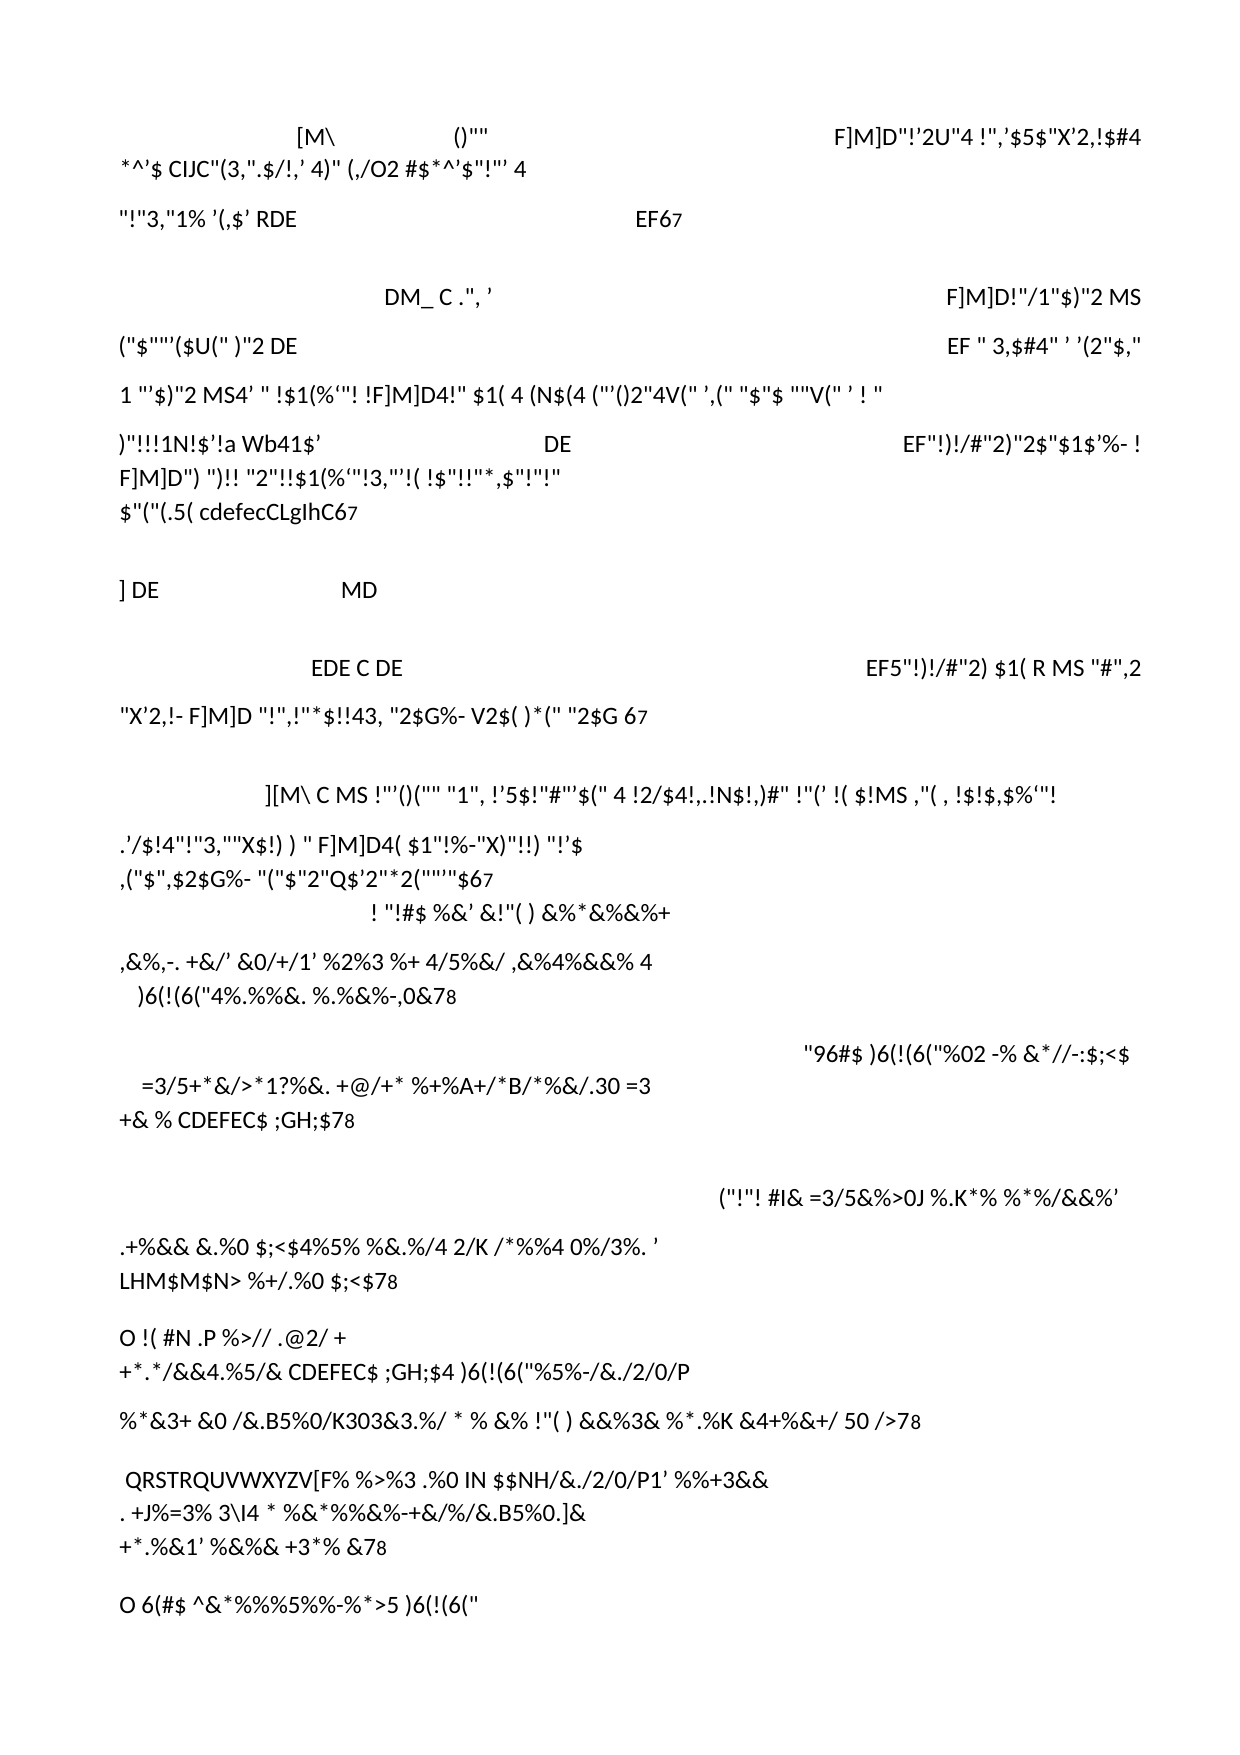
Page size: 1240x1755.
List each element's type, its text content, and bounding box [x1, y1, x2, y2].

text QRSTRQUVWXYZV[F% %>%3 .%0 IN $$NH/&./2/0/P1’ %%+3&& [119, 1464, 1140, 1494]
text .’/$!4"!"3,""X$!) ) " F]M]D4( $1"!%-"X)"!!) "!’$ [119, 829, 1140, 860]
text "96#$ )6(!(6("%02 -% &*//-:$;<$ [119, 1038, 1130, 1068]
text ][M\ C MS !"’()("" "1", !’5$!"#"’$(" 4 !2/$4!,.!N$!,)#" !"(’ !( $!MS ,"( , !$!$,$%‘"! [118, 780, 1140, 810]
text +*.%&1’ %&%& +3*% &78 [119, 1531, 1140, 1562]
text ] DE MD [118, 574, 1142, 604]
text [M\ ()"" F]M]D"!’2U"4 !",’$5$"X’2,!$#4 [118, 121, 1142, 152]
text )"!!!1N!$’!a Wb41$’ DE EF"!)!/#"2)"2$"$1$’%- ! [118, 428, 1142, 459]
text DM_ C .", ’ F]M]D!"/1"$)"2 MS [118, 281, 1142, 311]
text )6(!(6("4%.%%&. %.%&%-,0&78 [137, 980, 1140, 1011]
text *^’$ CIJC"(3,".$/!,’ 4)" (,/O2 #$*^’$"!"’ 4 [119, 154, 1140, 184]
text EDE C DE EF5"!)!/#"2) $1( R MS "#",2 [118, 652, 1143, 682]
text . +J%=3% 3\I4 * %&*%%&%-+&/%/&.B5%0.]& [119, 1498, 1140, 1528]
text %*&3+ &0 /&.B5%0/K303&3.%/ * % &% !"( ) &&%3& %*.%K &4+%&+/ 50 />78 [119, 1405, 1140, 1436]
text ,&%,-. +&/’ &0/+/1’ %2%3 %+ 4/5%&/ ,&%4%&&% 4 [119, 946, 1140, 977]
text F]M]D") ")!! "2"!!$1(%‘"!3,"’!( !$"!!"*,$"!"!" [119, 462, 1140, 493]
text O !( #N .P %>// .@2/ + [119, 1323, 1140, 1353]
text $"("(.5( cdefecCLgIhC67 [119, 496, 1140, 526]
text "X’2,!- F]M]D "!",!"*$!!43, "2$G%- V2$( )*(" "2$G 67 [119, 701, 1140, 731]
text "!"3,"1% ’(,$’ RDE EF67 [118, 203, 1142, 233]
text ("$""’($U(" )"2 DE EF " 3,$#4" ’ ’(2"$," [118, 330, 1142, 360]
text +*.*/&&4.%5/& CDEFEC$ ;GH;$4 )6(!(6("%5%-/&./2/0/P [119, 1356, 1140, 1387]
text .+%&& &.%0 $;<$4%5% %&.%/4 2/K /*%%4 0%/3%. ’ [119, 1231, 1140, 1262]
text LHM$M$N> %+/.%0 $;<$78 [119, 1265, 1140, 1295]
text +& % CDEFEC$ ;GH;$78 [119, 1104, 1140, 1135]
text ! "!#$ %&’ &!"( ) &%*&%&%+ [364, 897, 1140, 928]
text 1 "’$)"2 MS4’ " !$1(%‘"! !F]M]D4!" $1( 4 (N$(4 ("’()2"4V(" ’,(" "$"$ ""V(" ’ ! " [119, 379, 1140, 409]
text ,("$",$2$G%- "("$"2"Q$’2"*2(""’"$67 [119, 863, 1140, 894]
text =3/5+*&/>*1?%&. +@/+* %+%A+/*B/*%&/.30 =3 [141, 1070, 1140, 1101]
text O 6(#$ ^&*%%%5%%-%*>5 )6(!(6(" [119, 1589, 1140, 1620]
text ("!"! #I& =3/5&%>0J %.K*% %*%/&&%’ [119, 1182, 1119, 1213]
